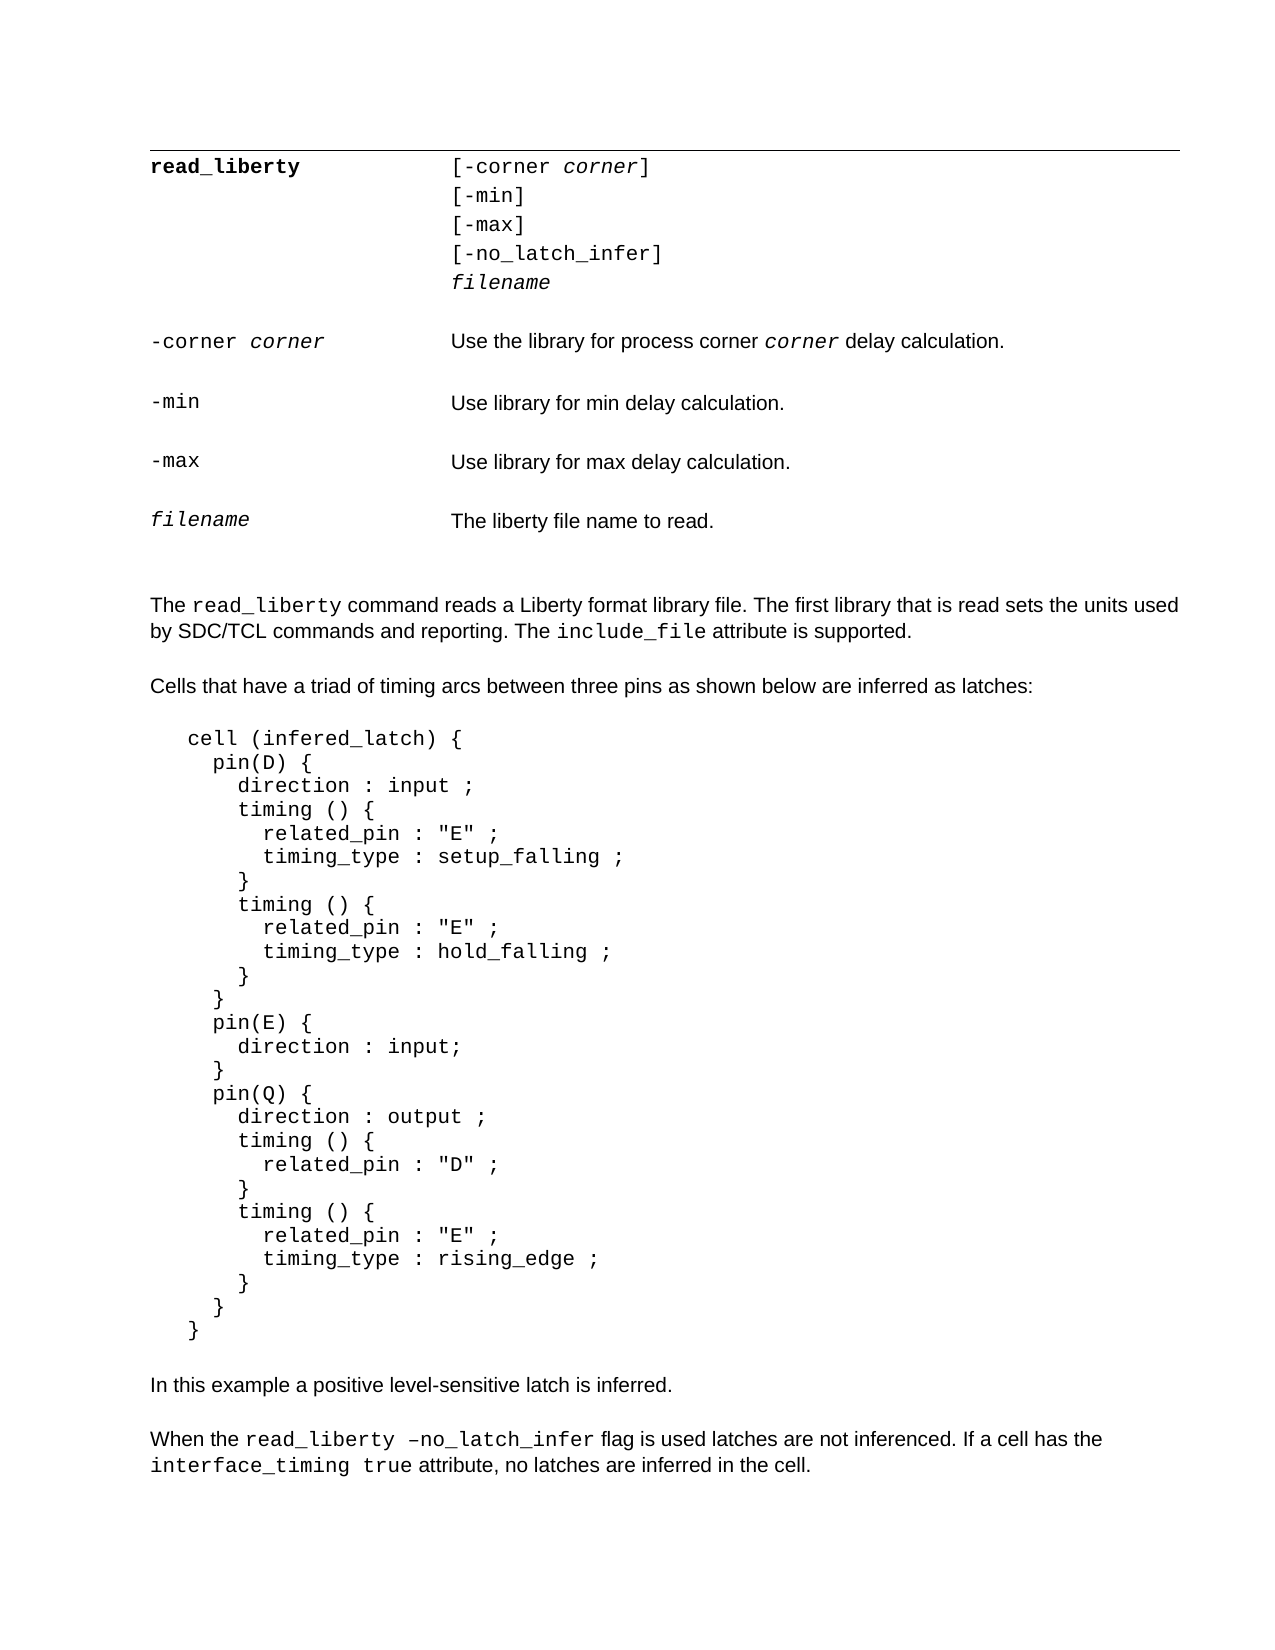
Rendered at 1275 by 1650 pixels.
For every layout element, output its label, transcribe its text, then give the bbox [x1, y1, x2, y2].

table_cell Use library for max delay calculation. [451, 444, 1180, 503]
table_cell -min [150, 385, 451, 444]
text cell (infered_latch) { pin(D) { direction : input ; timing () { related_pin : "E" ; timing_type : setup_falling ; } timing () { related_pin : "E" ; timing_type : hold_falling ; } } pin(E) { direction : input; } pin(Q) { direction : output ; timing () { related_pin : "D" ; } timing () { related_pin : "E" ; timing_type : rising_edge ; } } } [187, 728, 1180, 1343]
table_header [-corner corner] [-min] [-max] [-no_latch_infer] filename [451, 151, 1180, 326]
table_cell -corner corner [150, 326, 451, 385]
table_cell filename [150, 504, 451, 563]
table_cell Use the library for process corner corner delay calculation. [451, 326, 1180, 385]
table_cell -max [150, 444, 451, 503]
text In this example a positive level-sensitive latch is inferred. [150, 1373, 1180, 1397]
text The read_liberty command reads a Liberty format library file. The first library that is read sets the units used by SDC/TCL commands and reporting. The include_file attribute is supported. [150, 593, 1180, 644]
text When the read_liberty –no_latch_infer flag is used latches are not inferenced. If a cell has the interface_timing true attribute, no latches are inferred in the cell. [150, 1427, 1180, 1479]
table_cell Use library for min delay calculation. [451, 385, 1180, 444]
table_header read_liberty [150, 151, 451, 326]
table_cell The liberty file name to read. [451, 504, 1180, 563]
text Cells that have a triad of timing arcs between three pins as shown below are inferred as latches: [150, 674, 1180, 698]
